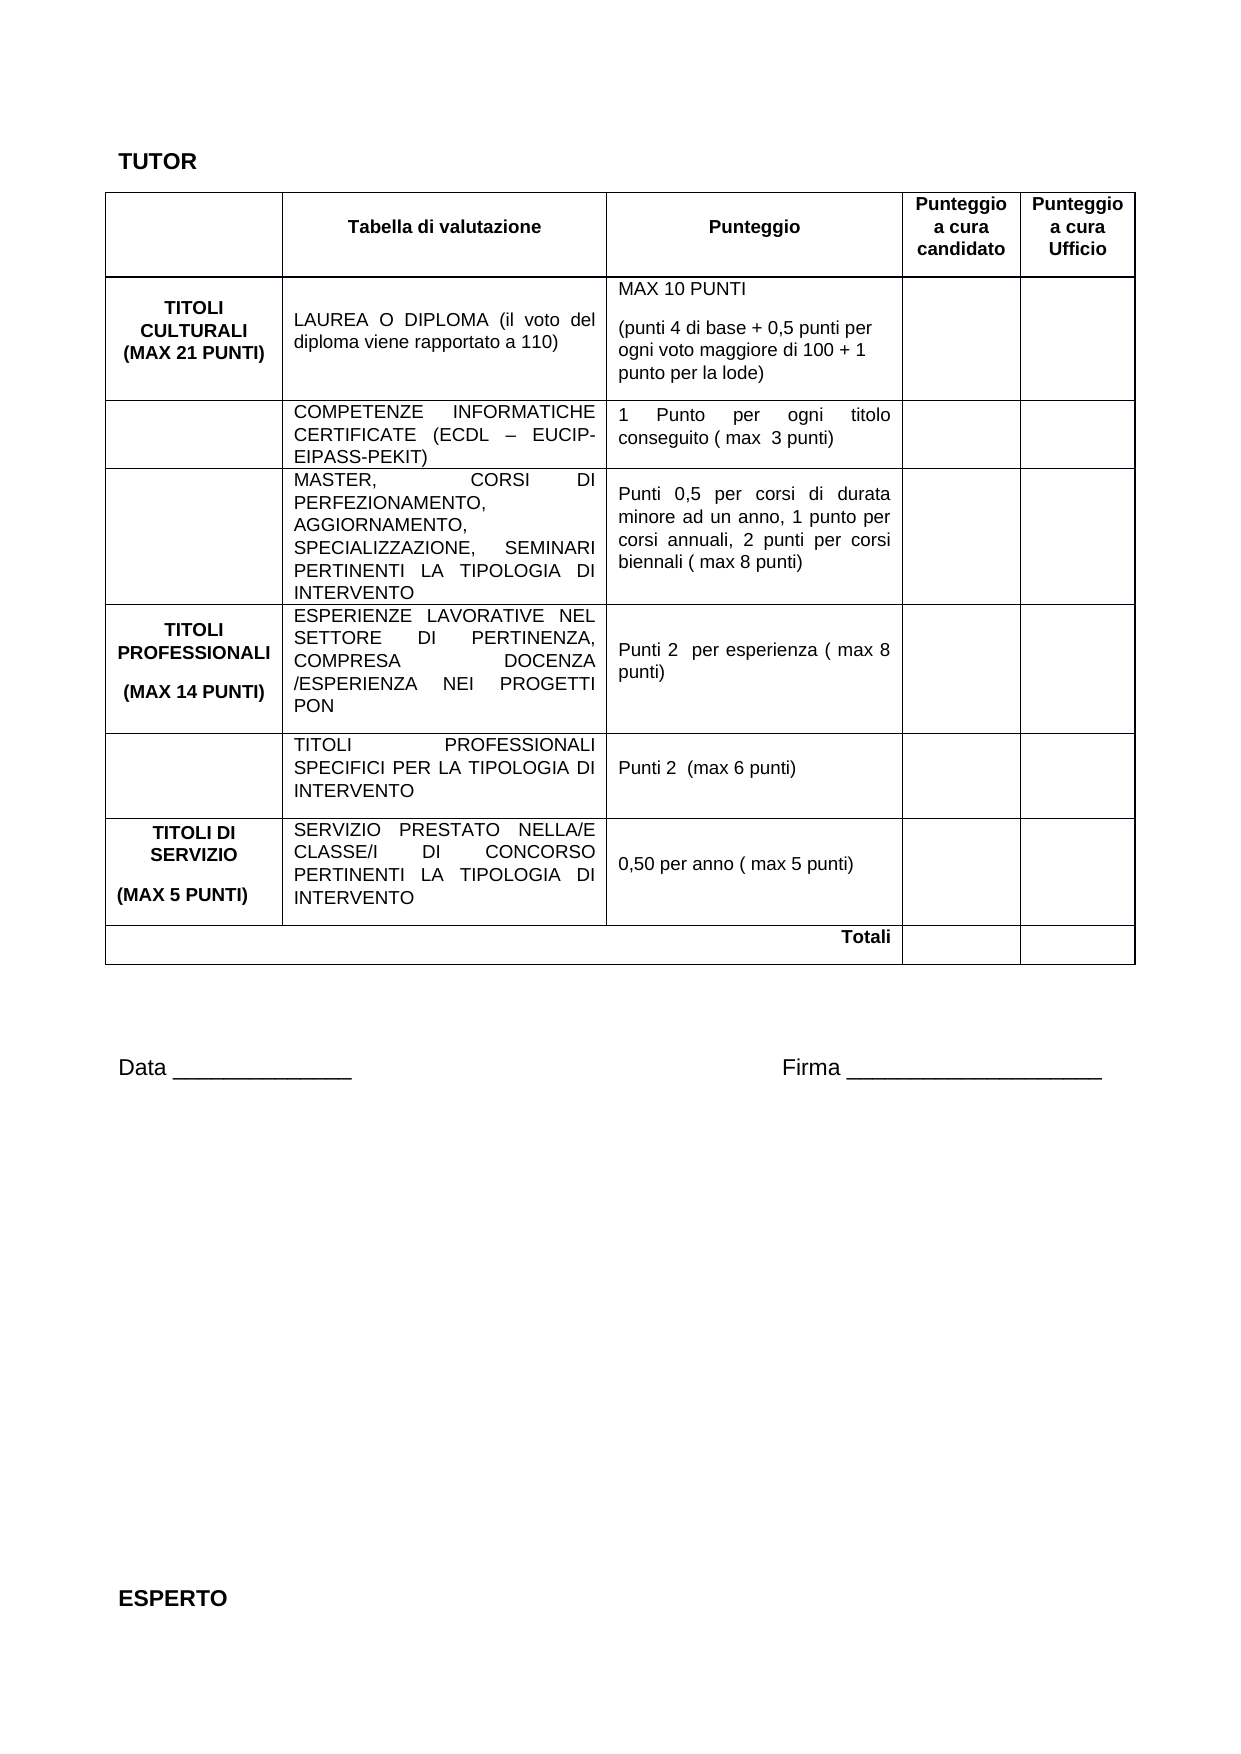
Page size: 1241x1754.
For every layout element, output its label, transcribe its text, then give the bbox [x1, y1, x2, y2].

table_cell ESPERIENZE LAVORATIVE NEL SETTORE DI PERTINENZA, COMPRESA DOCENZA /ESPERIENZA NEI PROGETTI PON [283, 605, 606, 733]
table_cell [1021, 926, 1134, 964]
table_header Punteggio [607, 193, 902, 276]
table_cell [903, 605, 1020, 733]
table_cell [1021, 469, 1134, 603]
table_cell Totali [106, 926, 902, 964]
table_cell COMPETENZE INFORMATICHE CERTIFICATE (ECDL – EUCIP- EIPASS-PEKIT) [283, 401, 606, 468]
table_cell TITOLI PROFESSIONALI SPECIFICI PER LA TIPOLOGIA DI INTERVENTO [283, 734, 606, 818]
table_cell [903, 734, 1020, 818]
table_cell [903, 926, 1020, 964]
table_cell [1021, 278, 1134, 400]
table_header [106, 193, 282, 276]
table_cell [1021, 734, 1134, 818]
table_cell [106, 469, 282, 603]
table_cell [903, 819, 1020, 925]
table_cell [903, 469, 1020, 603]
table_header Punteggio a cura candidato [903, 193, 1020, 276]
table_cell 1 Punto per ogni titolo conseguito ( max 3 punti) [607, 401, 902, 468]
table_cell SERVIZIO PRESTATO NELLA/E CLASSE/I DI CONCORSO PERTINENTI LA TIPOLOGIA DI INTERVENTO [283, 819, 606, 925]
table_cell Punti 0,5 per corsi di durata minore ad un anno, 1 punto per corsi annuali, 2 punti per corsi biennali ( max 8 punti) [607, 469, 902, 603]
table_header Tabella di valutazione [283, 193, 606, 276]
text ESPERTO [118, 1585, 1122, 1611]
table_cell Punti 2 (max 6 punti) [607, 734, 902, 818]
table_cell LAUREA O DIPLOMA (il voto del diploma viene rapportato a 110) [283, 278, 606, 400]
table_cell [106, 401, 282, 468]
table_cell TITOLI DI SERVIZIO (MAX 5 PUNTI) [106, 819, 282, 925]
table_cell [106, 734, 282, 818]
table_cell [1021, 605, 1134, 733]
table_cell [1021, 819, 1134, 925]
table_cell TITOLI PROFESSIONALI (MAX 14 PUNTI) [106, 605, 282, 733]
table_cell MAX 10 PUNTI (punti 4 di base + 0,5 punti per ogni voto maggiore di 100 + 1 punto per la lode) [607, 278, 902, 400]
text TUTOR [118, 148, 1122, 174]
text Data ______________ Firma ____________________ [118, 1054, 1122, 1080]
table_cell Punti 2 per esperienza ( max 8 punti) [607, 605, 902, 733]
table_cell [903, 278, 1020, 400]
table_cell [1021, 401, 1134, 468]
table_cell 0,50 per anno ( max 5 punti) [607, 819, 902, 925]
table_cell [903, 401, 1020, 468]
table_header Punteggio a cura Ufficio [1021, 193, 1134, 276]
table_cell TITOLI CULTURALI (MAX 21 PUNTI) [106, 278, 282, 400]
table_cell MASTER, CORSI DI PERFEZIONAMENTO, AGGIORNAMENTO, SPECIALIZZAZIONE, SEMINARI PERTINENTI LA TIPOLOGIA DI INTERVENTO [283, 469, 606, 603]
